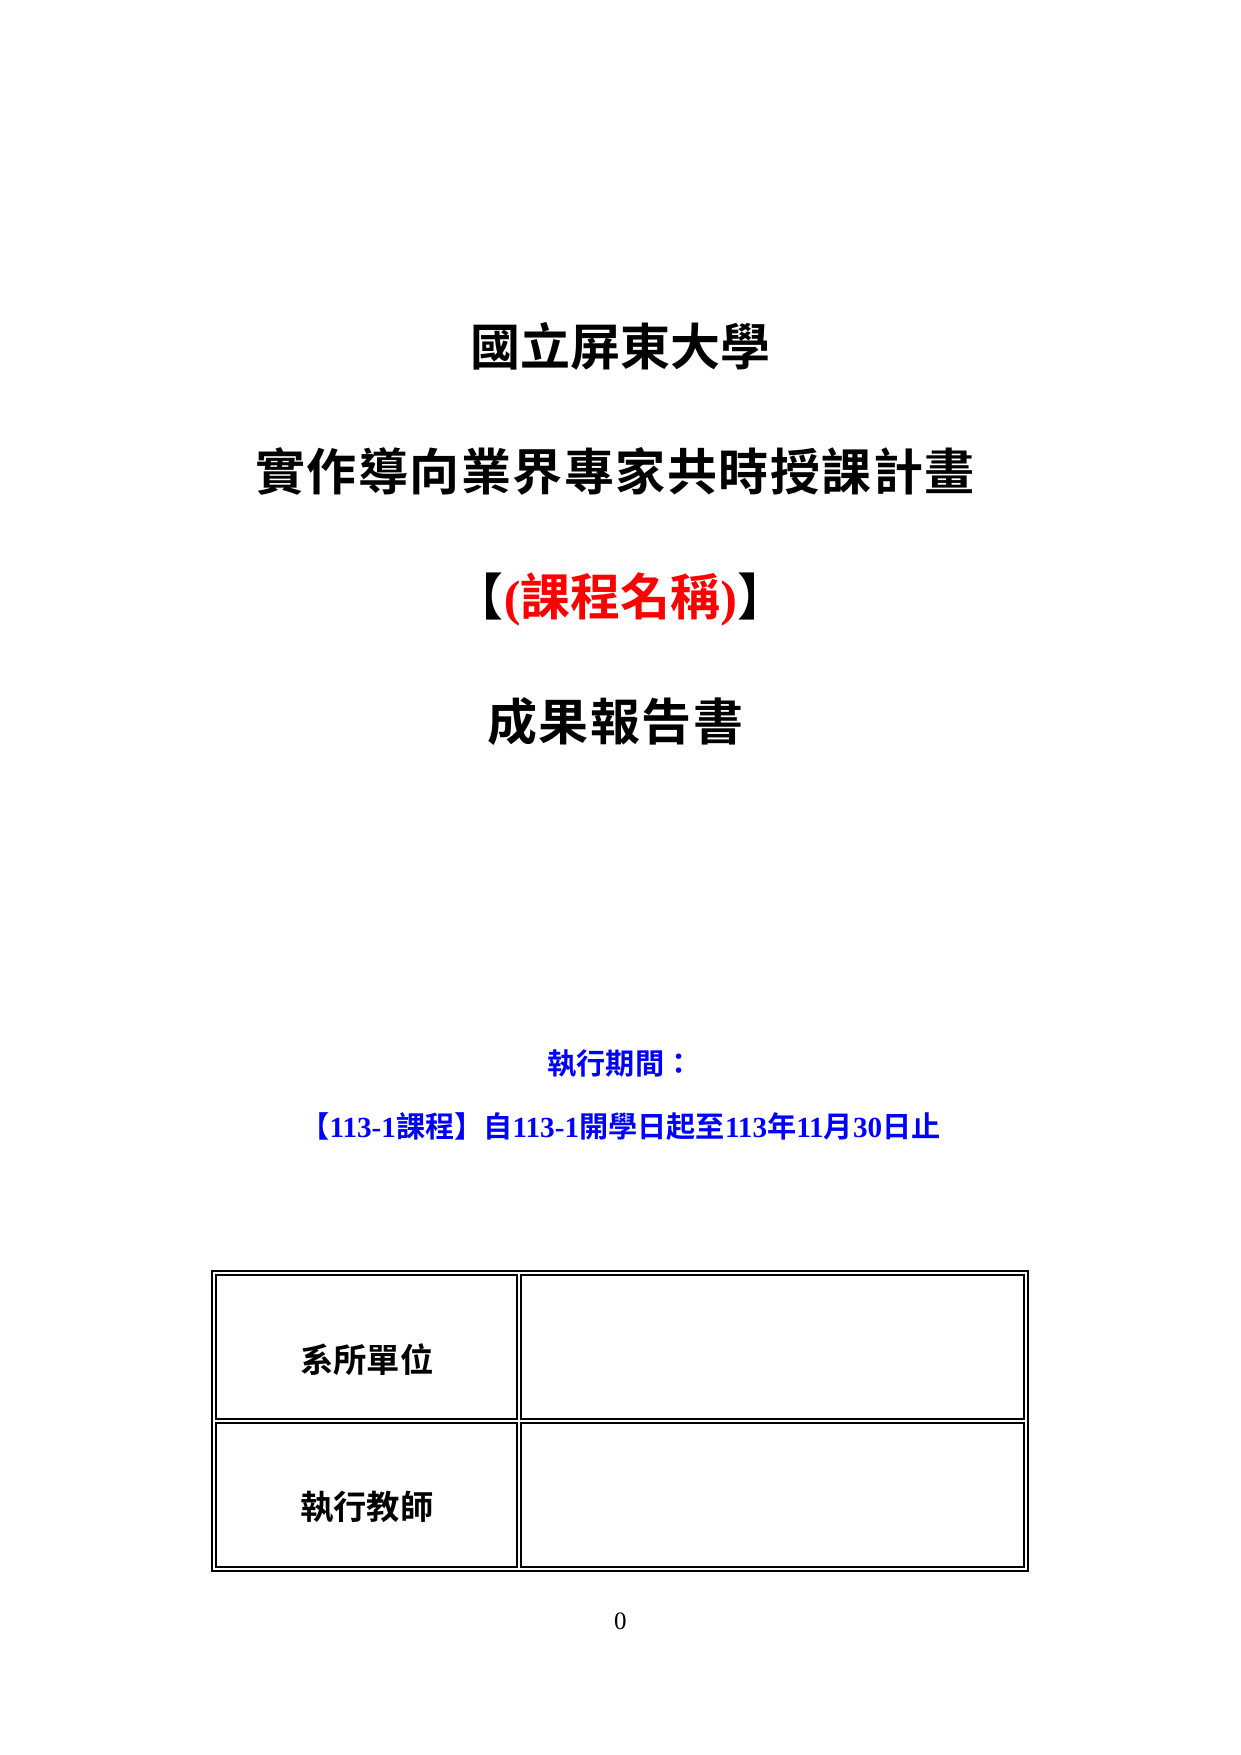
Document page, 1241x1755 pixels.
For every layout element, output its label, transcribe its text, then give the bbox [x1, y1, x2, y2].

text 【(課程名稱)】 [118, 520, 1122, 645]
text 國立屏東大學 [118, 270, 1122, 395]
table_cell [522, 1424, 1023, 1566]
text 成果報告書 [118, 645, 1112, 770]
text 執行期間： [118, 1020, 1122, 1083]
text 【113-1課程】自113-1開學日起至113年11月30日止 [118, 1083, 1122, 1145]
table_header 系所單位 [217, 1276, 516, 1418]
table_cell 執行教師 [217, 1424, 516, 1566]
text 實作導向業界專家共時授課計畫 [118, 395, 1112, 520]
table_header [522, 1276, 1023, 1418]
